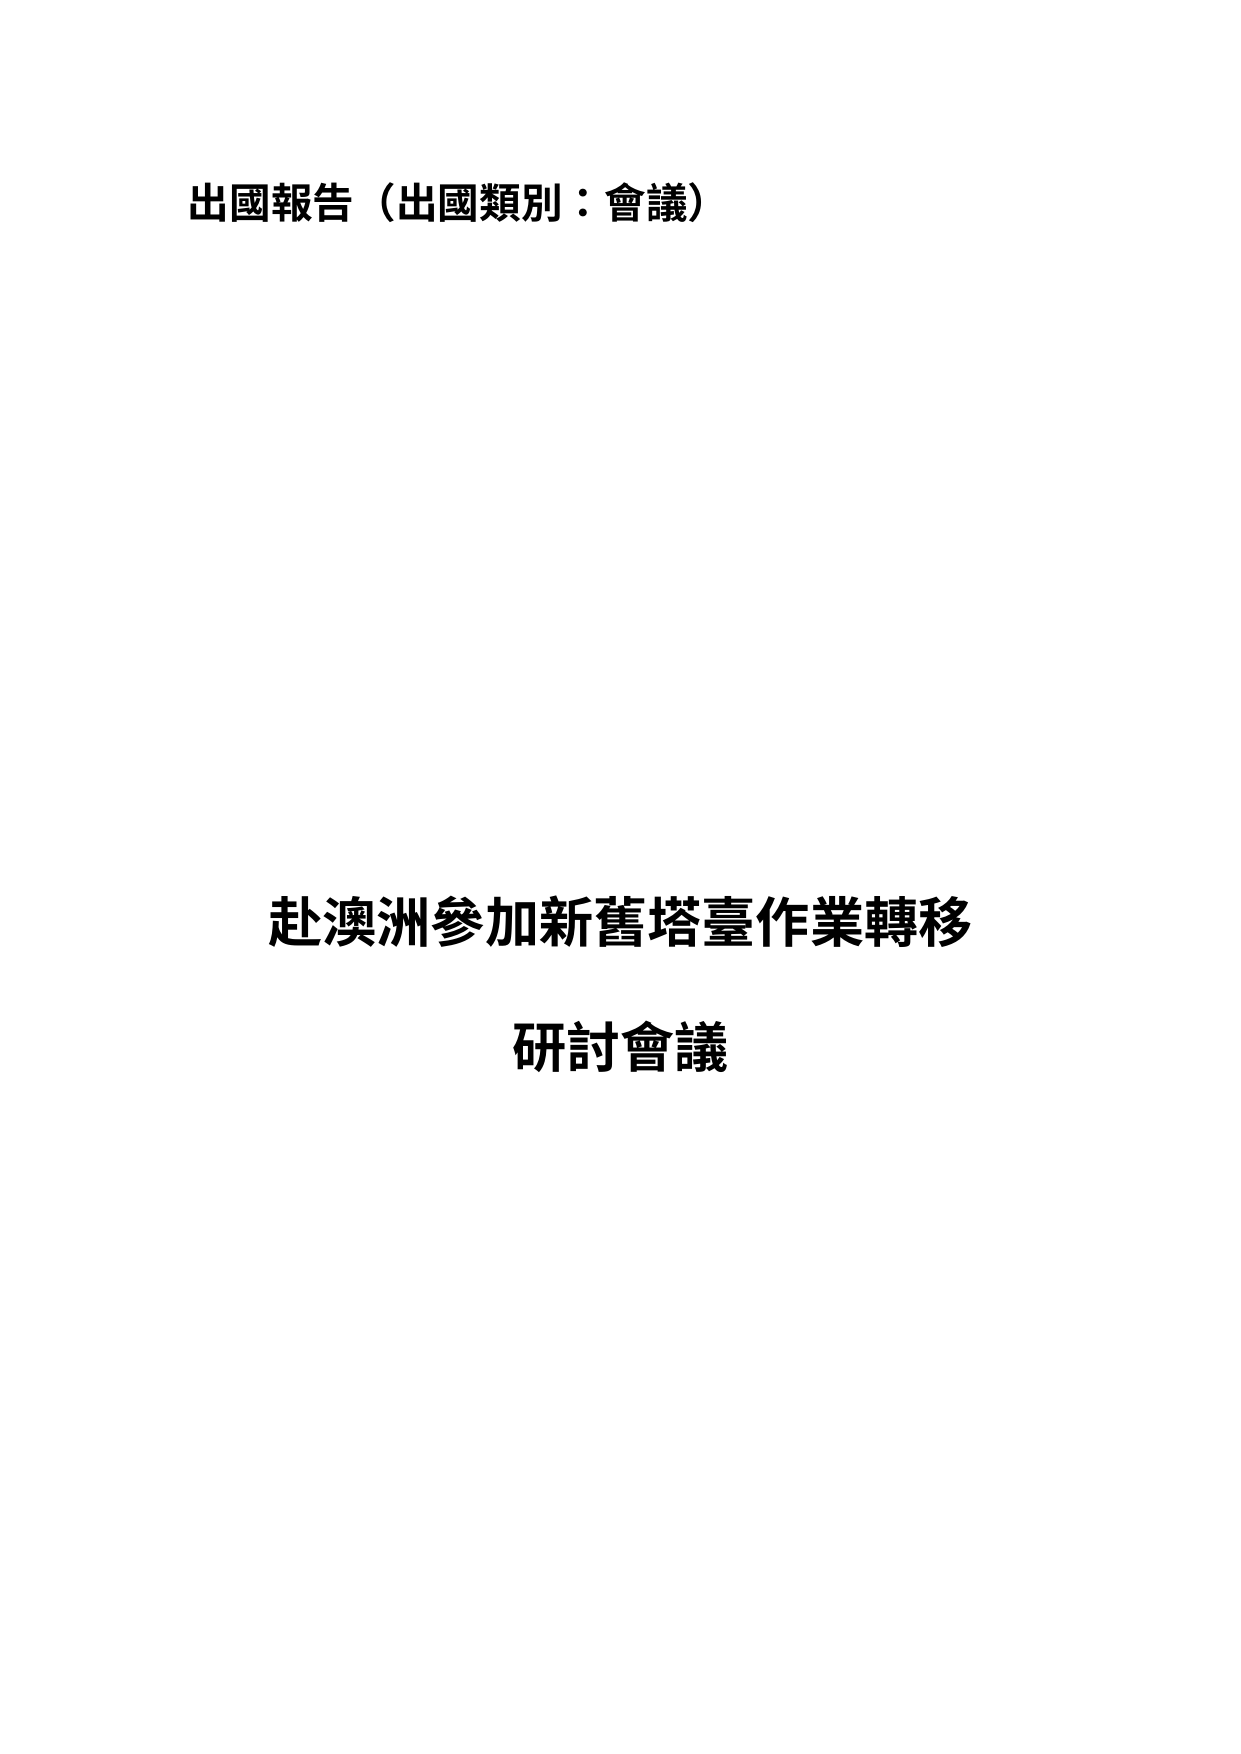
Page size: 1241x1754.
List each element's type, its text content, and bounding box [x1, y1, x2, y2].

text 赴澳洲參加新舊塔臺作業轉移 研討會議 [187, 846, 1053, 1096]
text 出國報告（出國類別：會議） [187, 158, 1053, 221]
